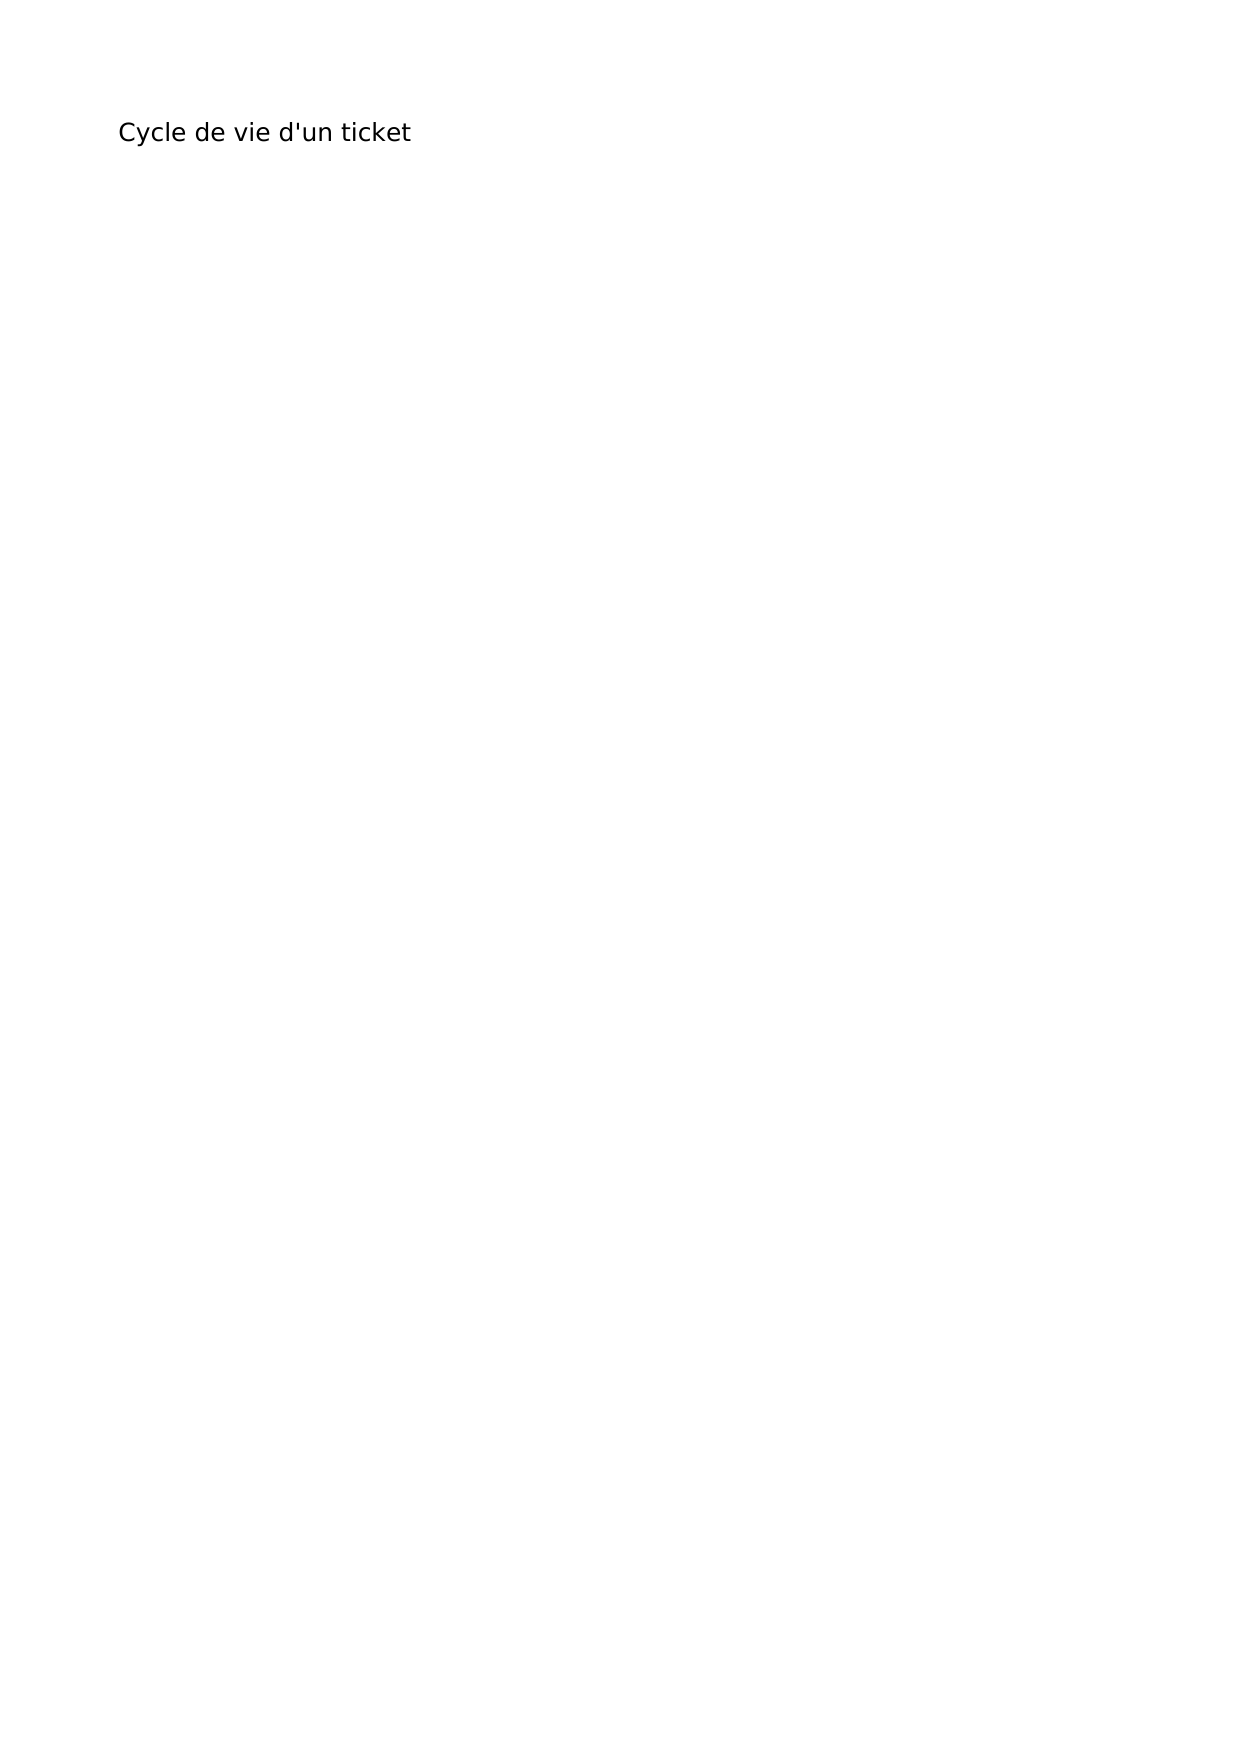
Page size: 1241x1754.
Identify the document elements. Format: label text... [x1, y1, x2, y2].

text Cycle de vie d'un ticket [118, 118, 1122, 147]
